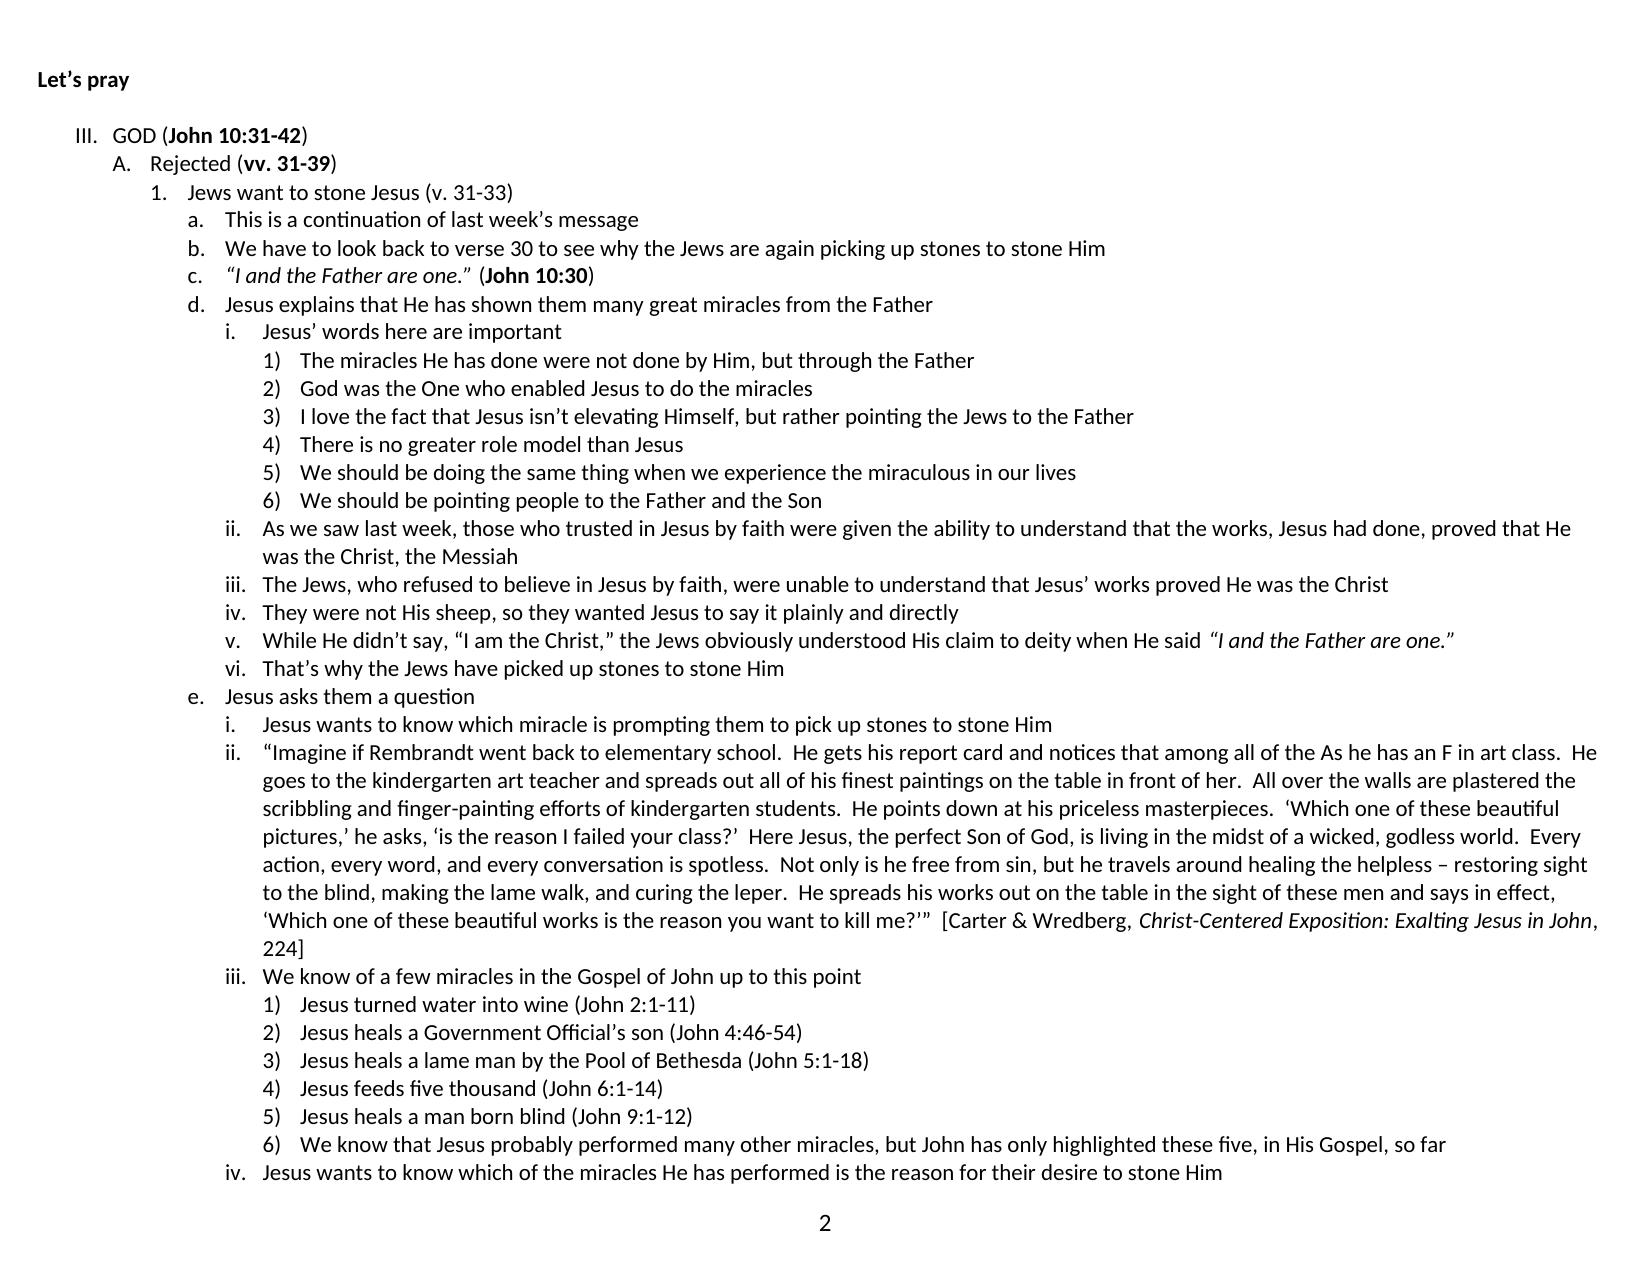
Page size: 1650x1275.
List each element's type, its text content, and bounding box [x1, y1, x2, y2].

list This is a continuation of last week’s message [187, 206, 1612, 234]
list Jews want to stone Jesus (v. 31-33) [150, 178, 1612, 206]
list GOD (John 10:31-42) [75, 122, 1612, 149]
list “Imagine if Rembrandt went back to elementary school. He gets his report card and notices that among all of the As he has an F in art class. He goes to the kindergarten art teacher and spreads out all of his finest paintings on the table in front of her. All over the walls are plastered the scribbling and finger-painting efforts of kindergarten students. He points down at his priceless masterpieces. ‘Which one of these beautiful pictures,’ he asks, ‘is the reason I failed your class?’ Here Jesus, the perfect Son of God, is living in the midst of a wicked, godless world. Every action, every word, and every conversation is spotless. Not only is he free from sin, but he travels around healing the helpless – restoring sight to the blind, making the lame walk, and curing the leper. He spreads his works out on the table in the sight of these men and says in effect, ‘Which one of these beautiful works is the reason you want to kill me?’” [Carter & Wredberg, Christ-Centered Exposition: Exalting Jesus in John, 224] [225, 738, 1612, 962]
list We have to look back to verse 30 to see why the Jews are again picking up stones to stone Him [187, 234, 1612, 262]
list The Jews, who refused to believe in Jesus by faith, were unable to understand that Jesus’ works proved He was the Christ [225, 570, 1612, 598]
list We know that Jesus probably performed many other miracles, but John has only highlighted these five, in His Gospel, so far [262, 1130, 1612, 1158]
list That’s why the Jews have picked up stones to stone Him [225, 654, 1612, 682]
list We know of a few miracles in the Gospel of John up to this point [225, 962, 1612, 990]
list Jesus feeds five thousand (John 6:1-14) [262, 1074, 1612, 1102]
list We should be pointing people to the Father and the Son [262, 486, 1612, 514]
list Jesus heals a man born blind (John 9:1-12) [262, 1102, 1612, 1130]
list Jesus wants to know which miracle is prompting them to pick up stones to stone Him [225, 710, 1612, 738]
list They were not His sheep, so they wanted Jesus to say it plainly and directly [225, 598, 1612, 626]
list “I and the Father are one.” (John 10:30) [187, 262, 1612, 290]
list The miracles He has done were not done by Him, but through the Father [262, 346, 1612, 374]
list We should be doing the same thing when we experience the miraculous in our lives [262, 458, 1612, 486]
list Rejected (vv. 31-39) [112, 149, 1612, 178]
list While He didn’t say, “I am the Christ,” the Jews obviously understood His claim to deity when He said “I and the Father are one.” [225, 626, 1612, 654]
list Jesus wants to know which of the miracles He has performed is the reason for their desire to stone Him [225, 1158, 1612, 1186]
list God was the One who enabled Jesus to do the miracles [262, 374, 1612, 402]
list I love the fact that Jesus isn’t elevating Himself, but rather pointing the Jews to the Father [262, 402, 1612, 430]
list Jesus heals a Government Official’s son (John 4:46-54) [262, 1018, 1612, 1046]
list Jesus heals a lame man by the Pool of Bethesda (John 5:1-18) [262, 1046, 1612, 1074]
list Jesus asks them a question [187, 682, 1612, 710]
list Jesus’ words here are important [225, 318, 1612, 346]
text Let’s pray [37, 66, 1612, 93]
list As we saw last week, those who trusted in Jesus by faith were given the ability to understand that the works, Jesus had done, proved that He was the Christ, the Messiah [225, 514, 1612, 570]
list Jesus explains that He has shown them many great miracles from the Father [187, 290, 1612, 318]
list There is no greater role model than Jesus [262, 430, 1612, 458]
list Jesus turned water into wine (John 2:1-11) [262, 990, 1612, 1018]
